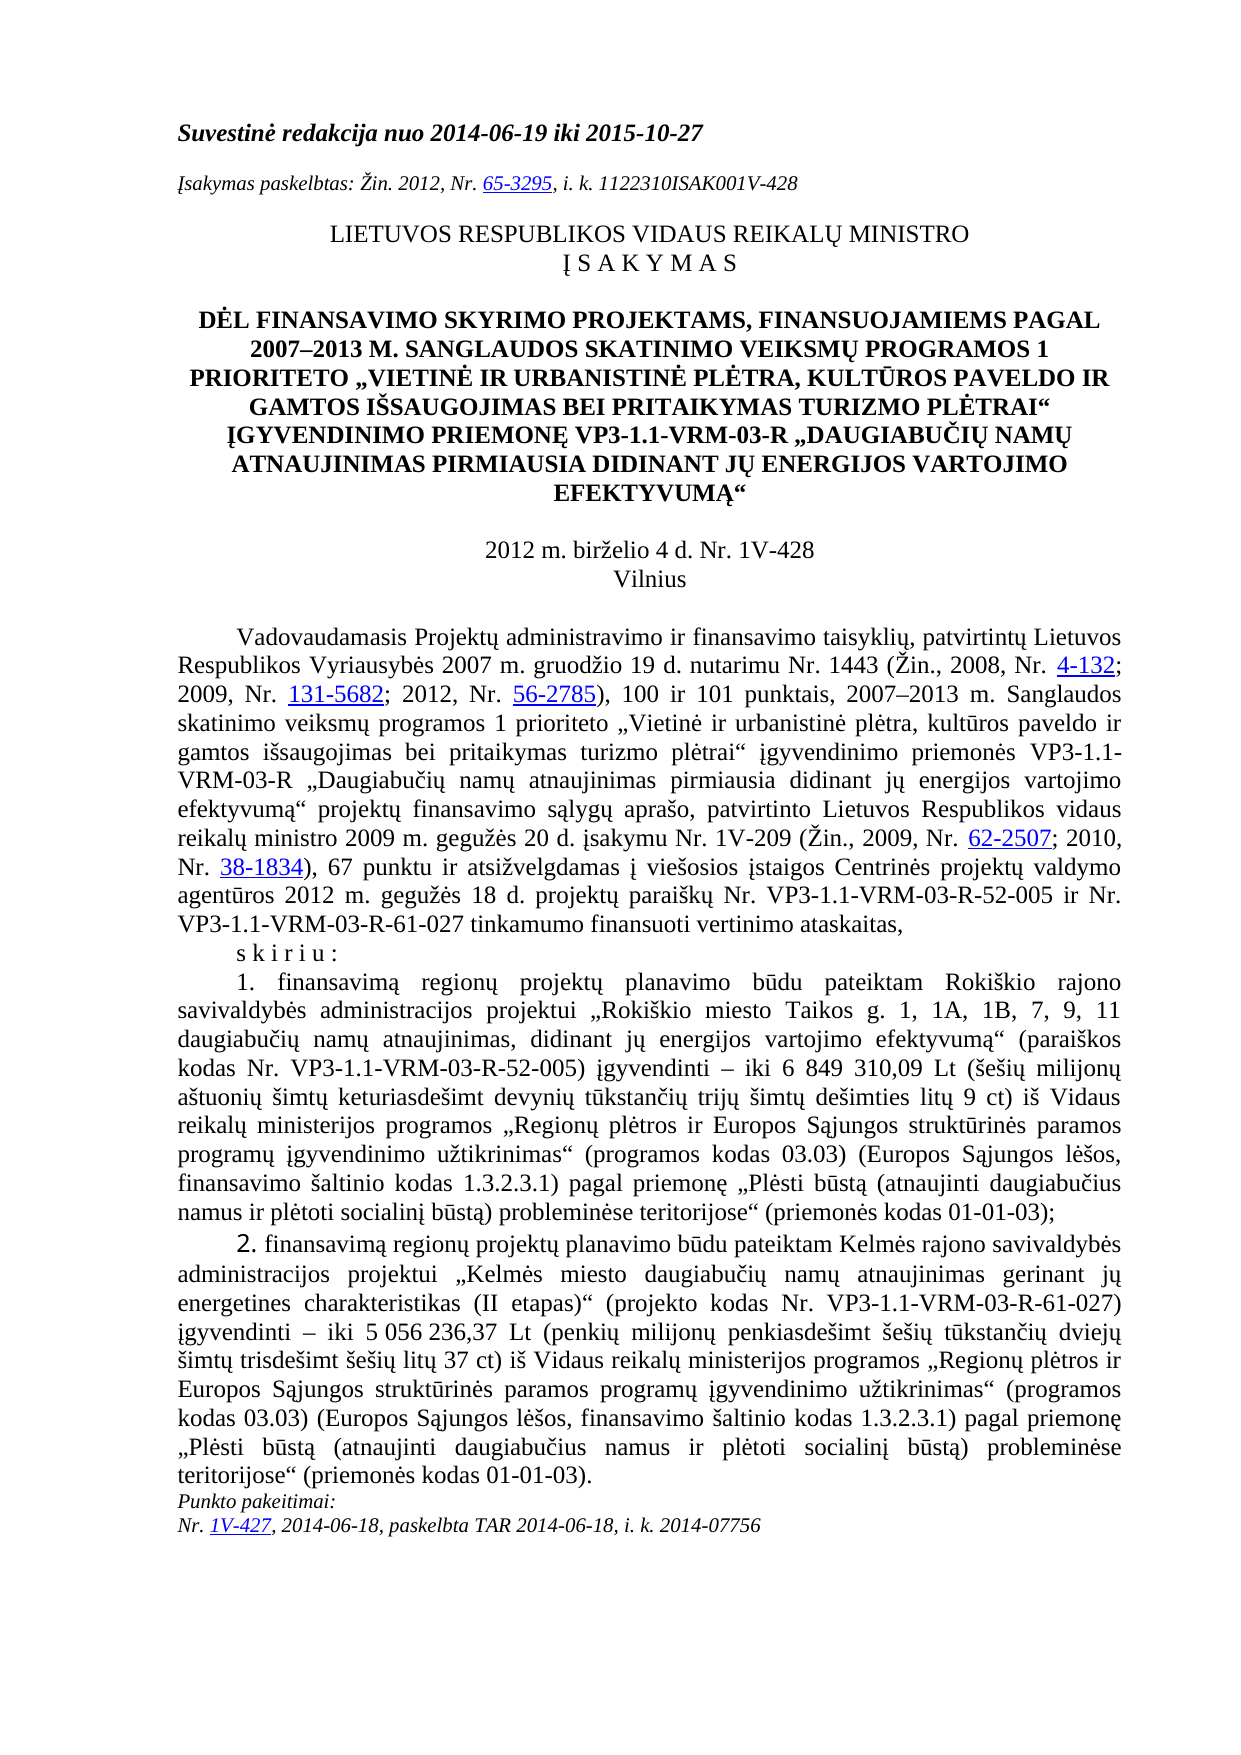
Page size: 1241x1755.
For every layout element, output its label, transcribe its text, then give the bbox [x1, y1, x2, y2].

text LIETUVOS RESPUBLIKOS VIDAUS REIKALŲ MINISTRO [177, 219, 1122, 248]
text Į S A K Y M A S [177, 248, 1122, 277]
text 1. finansavimą regionų projektų planavimo būdu pateiktam Rokiškio rajono savivaldybės administracijos projektui „Rokiškio miesto Taikos g. 1, 1A, 1B, 7, 9, 11 daugiabučių namų atnaujinimas, didinant jų energijos vartojimo efektyvumą“ (paraiškos kodas Nr. VP3-1.1-VRM-03-R-52-005) įgyvendinti – iki 6 849 310,09 Lt (šešių milijonų aštuonių šimtų keturiasdešimt devynių tūkstančių trijų šimtų dešimties litų 9 ct) iš Vidaus reikalų ministerijos programos „Regionų plėtros ir Europos Sąjungos struktūrinės paramos programų įgyvendinimo užtikrinimas“ (programos kodas 03.03) (Europos Sąjungos lėšos, finansavimo šaltinio kodas 1.3.2.3.1) pagal priemonę „Plėsti būstą (atnaujinti daugiabučius namus ir plėtoti socialinį būstą) probleminėse teritorijose“ (priemonės kodas 01-01-03); [177, 967, 1122, 1225]
text Nr. 1V-427, 2014-06-18, paskelbta TAR 2014-06-18, i. k. 2014-07756 [177, 1513, 1122, 1537]
text s k i r i u : [177, 938, 1122, 967]
text DĖL FINANSAVIMO SKYRIMO PROJEKTAMS, FINANSUOJAMIEMS PAGAL 2007–2013 M. SANGLAUDOS SKATINIMO veiksmų programos 1 prioriteto „VIETINĖ IR URBANISTINĖ PLĖTRA, KULTŪROS PAVELDO IR GAMTOS IŠSAUGOJIMAS BEI PRITAIKYMAS TURIZMO PLĖTRAI“ ĮGYVENDINIMO priemonĘ VP3-1.1-VRM-03-r „DAUGIABUČIŲ NAMŲ ATNAUJINIMAS PIRMIAUSIA DIDINANT JŲ ENERGIJOS VARTOJIMO EFEKTYVUMĄ“ [177, 305, 1122, 507]
text Vadovaudamasis Projektų administravimo ir finansavimo taisyklių, patvirtintų Lietuvos Respublikos Vyriausybės 2007 m. gruodžio 19 d. nutarimu Nr. 1443 (Žin., 2008, Nr. 4-132; 2009, Nr. 131-5682; 2012, Nr. 56-2785), 100 ir 101 punktais, 2007–2013 m. Sanglaudos skatinimo veiksmų programos 1 prioriteto „Vietinė ir urbanistinė plėtra, kultūros paveldo ir gamtos išsaugojimas bei pritaikymas turizmo plėtrai“ įgyvendinimo priemonės VP3-1.1-VRM-03-R „Daugiabučių namų atnaujinimas pirmiausia didinant jų energijos vartojimo efektyvumą“ projektų finansavimo sąlygų aprašo, patvirtinto Lietuvos Respublikos vidaus reikalų ministro 2009 m. gegužės 20 d. įsakymu Nr. 1V-209 (Žin., 2009, Nr. 62-2507; 2010, Nr. 38-1834), 67 punktu ir atsižvelgdamas į viešosios įstaigos Centrinės projektų valdymo agentūros 2012 m. gegužės 18 d. projektų paraiškų Nr. VP3-1.1-VRM-03-R-52-005 ir Nr. VP3-1.1-VRM-03-R-61-027 tinkamumo finansuoti vertinimo ataskaitas, [177, 622, 1122, 938]
text Suvestinė redakcija nuo 2014-06-19 iki 2015-10-27 [177, 118, 1122, 147]
text Įsakymas paskelbtas: Žin. 2012, Nr. 65-3295, i. k. 1122310ISAK001V-428 [177, 171, 1122, 195]
text 2. finansavimą regionų projektų planavimo būdu pateiktam Kelmės rajono savivaldybės administracijos projektui „Kelmės miesto daugiabučių namų atnaujinimas gerinant jų energetines charakteristikas (II etapas)“ (projekto kodas Nr. VP3-1.1-VRM-03-R-61-027) įgyvendinti – iki 5 056 236,37 Lt (penkių milijonų penkiasdešimt šešių tūkstančių dviejų šimtų trisdešimt šešių litų 37 ct) iš Vidaus reikalų ministerijos programos „Regionų plėtros ir Europos Sąjungos struktūrinės paramos programų įgyvendinimo užtikrinimas“ (programos kodas 03.03) (Europos Sąjungos lėšos, finansavimo šaltinio kodas 1.3.2.3.1) pagal priemonę „Plėsti būstą (atnaujinti daugiabučius namus ir plėtoti socialinį būstą) probleminėse teritorijose“ (priemonės kodas 01-01-03). [177, 1225, 1122, 1489]
text Vilnius [177, 564, 1122, 593]
text 2012 m. birželio 4 d. Nr. 1V-428 [177, 535, 1122, 564]
text Punkto pakeitimai: [177, 1489, 1122, 1513]
